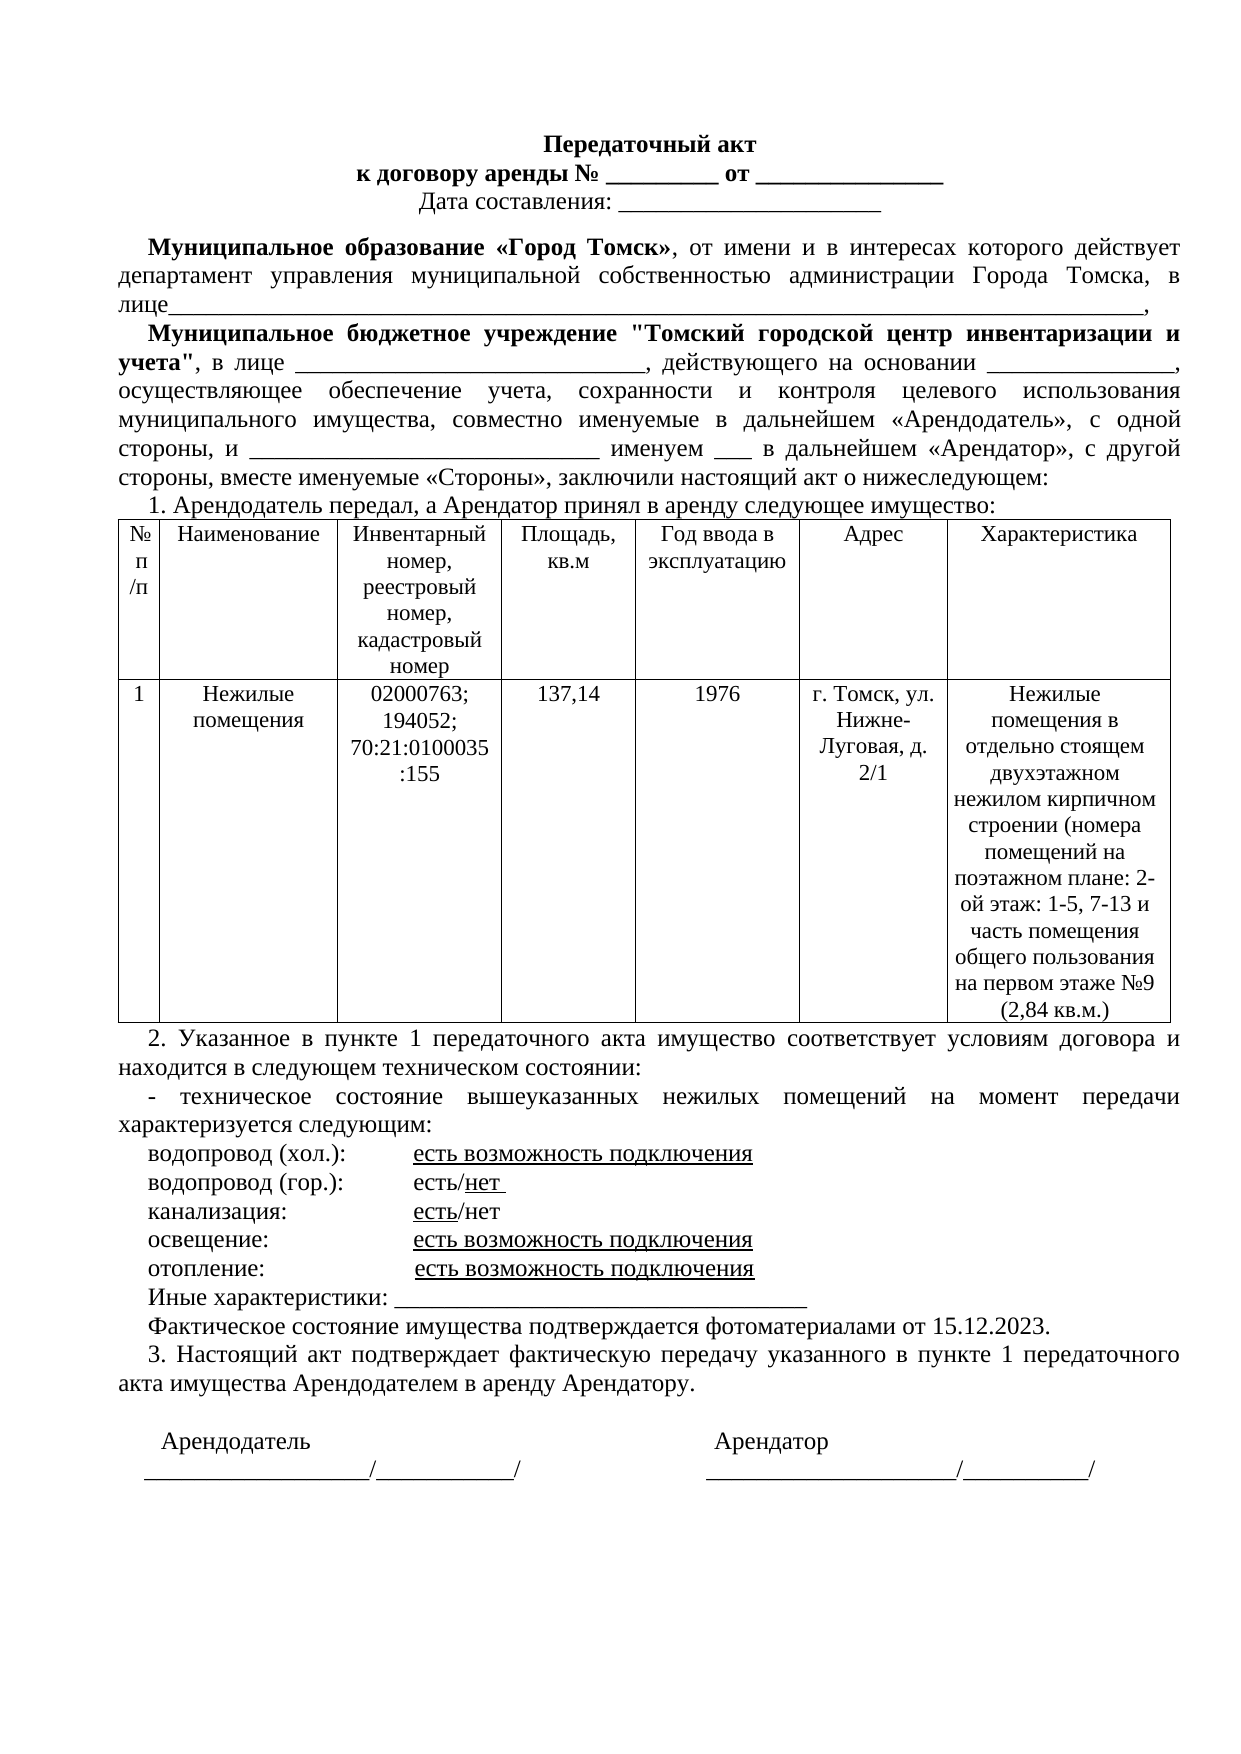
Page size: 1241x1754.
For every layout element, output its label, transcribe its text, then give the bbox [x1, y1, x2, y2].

table_header __________________/___________/ [133, 1455, 610, 1506]
table_header № п/п [119, 520, 159, 678]
text водопровод (гор.): есть/нет [118, 1167, 1181, 1196]
text Муниципальное бюджетное учреждение "Томский городской центр инвентаризации и учета", в лице ____________________________, действующего на основании _______________, осуществляющее обеспечение учета, сохранности и контроля целевого использования муниципального имущества, совместно именуемые в дальнейшем «Арендодатель», с одной стороны, и ____________________________ именуем ___ в дальнейшем «Арендатор», с другой стороны, вместе именуемые «Стороны», заключили настоящий акт о нижеследующем: [118, 318, 1181, 491]
text освещение: есть возможность подключения [118, 1224, 1181, 1253]
text Иные характеристики: _________________________________ [118, 1282, 1181, 1311]
text отопление: есть возможность подключения [118, 1253, 1181, 1282]
table_cell 137,14 [502, 680, 635, 1022]
table_cell 1976 [636, 680, 799, 1022]
table_header Год ввода в эксплуатацию [636, 520, 799, 678]
text 3. Настоящий акт подтверждает фактическую передачу указанного в пункте 1 передаточного акта имущества Арендодателем в аренду Арендатору. [118, 1339, 1181, 1397]
text Муниципальное образование «Город Томск», от имени и в интересах которого действует департамент управления муниципальной собственностью администрации Города Томска, в лице______________________________________________________________________________, [118, 232, 1181, 318]
text - техническое состояние вышеуказанных нежилых помещений на момент передачи характеризуется следующим: [118, 1081, 1181, 1138]
table_header Арендатор [623, 1426, 1124, 1454]
text 1. Арендодатель передал, а Арендатор принял в аренду следующее имущество: [118, 491, 1181, 519]
table_header Инвентарный номер, реестровый номер, кадастровый номер [338, 520, 501, 678]
text водопровод (хол.): есть возможность подключения [118, 1138, 1181, 1167]
table_header Площадь, кв.м [502, 520, 635, 678]
table_cell г. Томск, ул. Нижне-Луговая, д. 2/1 [800, 680, 947, 1022]
text канализация: есть/нет [118, 1196, 1181, 1224]
table_header Адрес [800, 520, 947, 678]
table_header ____________________/__________/ [665, 1455, 1149, 1506]
text Дата составления: _____________________ [118, 186, 1181, 215]
text Передаточный акт [118, 129, 1181, 158]
table_header Наименование [160, 520, 337, 678]
table_cell 1 [119, 680, 159, 1022]
table_cell 02000763; 194052; 70:21:0100035:155 [338, 680, 501, 1022]
table_cell Нежилые помещения в отдельно стоящем двухэтажном нежилом кирпичном строении (номера помещений на поэтажном плане: 2-ой этаж: 1-5, 7-13 и часть помещения общего пользования на первом этаже №9 (2,84 кв.м.) [948, 680, 1170, 1022]
table_cell Нежилые помещения [160, 680, 337, 1022]
text к договору аренды № _________ от _______________ [118, 158, 1181, 186]
table_header Арендодатель [118, 1426, 623, 1454]
table_header [610, 1455, 665, 1506]
text 2. Указанное в пункте 1 передаточного акта имущество соответствует условиям договора и находится в следующем техническом состоянии: [118, 1023, 1181, 1081]
table_header Характеристика [948, 520, 1170, 678]
text Фактическое состояние имущества подтверждается фотоматериалами от 15.12.2023. [118, 1311, 1181, 1339]
